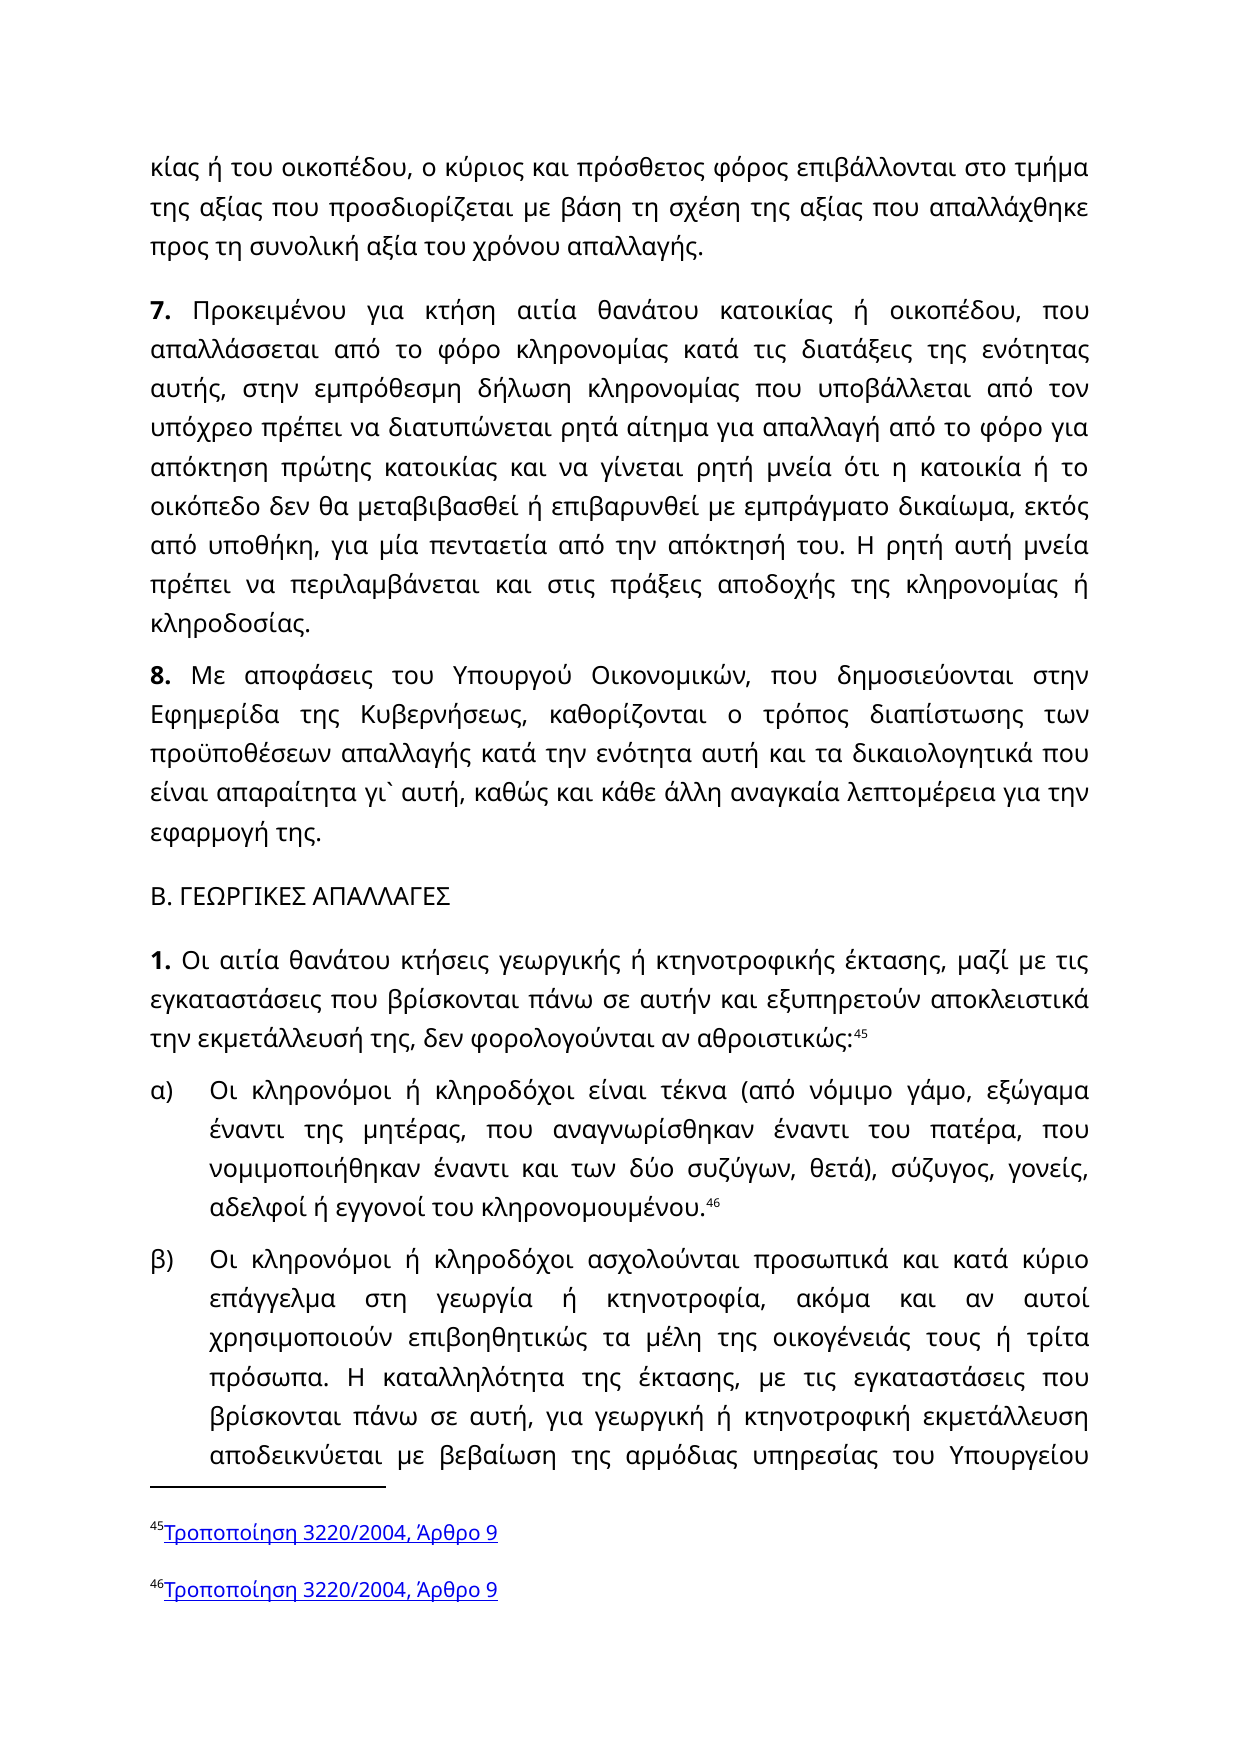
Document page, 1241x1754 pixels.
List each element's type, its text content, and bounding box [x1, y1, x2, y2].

text Β. ΓΕΩΡΓΙΚΕΣ ΑΠΑΛΛΑΓΕΣ [150, 878, 1090, 912]
text 8. Με αποφάσεις του Υπουργού Οικονομικών, που δημοσιεύονται στην Εφημερίδα της Κυβερνήσεως, καθορίζονται ο τρόπος διαπίστωσης των προϋποθέσεων απαλλαγής κατά την ενότητα αυτή και τα δικαιολογητικά που είναι απαραίτητα γι` αυτή, καθώς και κάθε άλλη αναγκαία λεπτομέρεια για την εφαρμογή της. [150, 657, 1090, 848]
text Τροποποίηση 3220/2004, Άρθρο 9 [150, 1576, 1090, 1604]
text 7. Προκειμένου για κτήση αιτία θανάτου κατοικίας ή οικοπέδου, που απαλλάσσεται από το φόρο κληρονομίας κατά τις διατάξεις της ενότητας αυτής, στην εμπρόθεσμη δήλωση κληρονομίας που υποβάλλεται από τον υπόχρεο πρέπει να διατυπώνεται ρητά αίτημα για απαλλαγή από το φόρο για απόκτηση πρώτης κατοικίας και να γίνεται ρητή μνεία ότι η κατοικία ή το οικόπεδο δεν θα μεταβιβασθεί ή επιβαρυνθεί με εμπράγματο δικαίωμα, εκτός από υποθήκη, για μία πενταετία από την απόκτησή του. Η ρητή αυτή μνεία πρέπει να περιλαμβάνεται και στις πράξεις αποδοχής της κληρονομίας ή κληροδοσίας. [150, 292, 1090, 640]
text Τροποποίηση 3220/2004, Άρθρο 9 [150, 1518, 1090, 1546]
list β) Οι κληρονόμοι ή κληροδόχοι ασχολούνται προσωπικά και κατά κύριο επάγγελμα στη γεωργία ή κτηνοτροφία, ακόμα και αν αυτοί χρησιμοποιούν επιβοηθητικώς τα μέλη της οικογένειάς τους ή τρίτα πρόσωπα. Η καταλληλότητα της έκτασης, με τις εγκαταστάσεις που βρίσκονται πάνω σε αυτή, για γεωργική ή κτηνοτροφική εκμετάλλευση αποδεικνύεται με βεβαίωση της αρμόδιας υπηρεσίας του Υπουργείου [150, 1242, 1090, 1472]
text 1. Οι αιτία θανάτου κτήσεις γεωργικής ή κτηνοτροφικής έκτασης, μαζί με τις εγκαταστάσεις που βρίσκονται πάνω σε αυτήν και εξυπηρετούν αποκλειστικά την εκμετάλλευσή της, δεν φορολογούνται αν αθροιστικώς: [150, 942, 1090, 1055]
list α) Οι κληρονόμοι ή κληροδόχοι είναι τέκνα (από νόμιμο γάμο, εξώγαμα έναντι της μητέρας, που αναγνωρίσθηκαν έναντι του πατέρα, που νομιμοποιήθηκαν έναντι και των δύο συζύγων, θετά), σύζυγος, γονείς, αδελφοί ή εγγονοί του κληρονομουμένου. [150, 1072, 1090, 1224]
text κίας ή του οικοπέδου, ο κύριος και πρόσθετος φόρος επιβάλλονται στο τμήμα της αξίας που προσδιορίζεται με βάση τη σχέση της αξίας που απαλλάχθηκε προς τη συνολική αξία του χρόνου απαλλαγής. [150, 150, 1090, 262]
